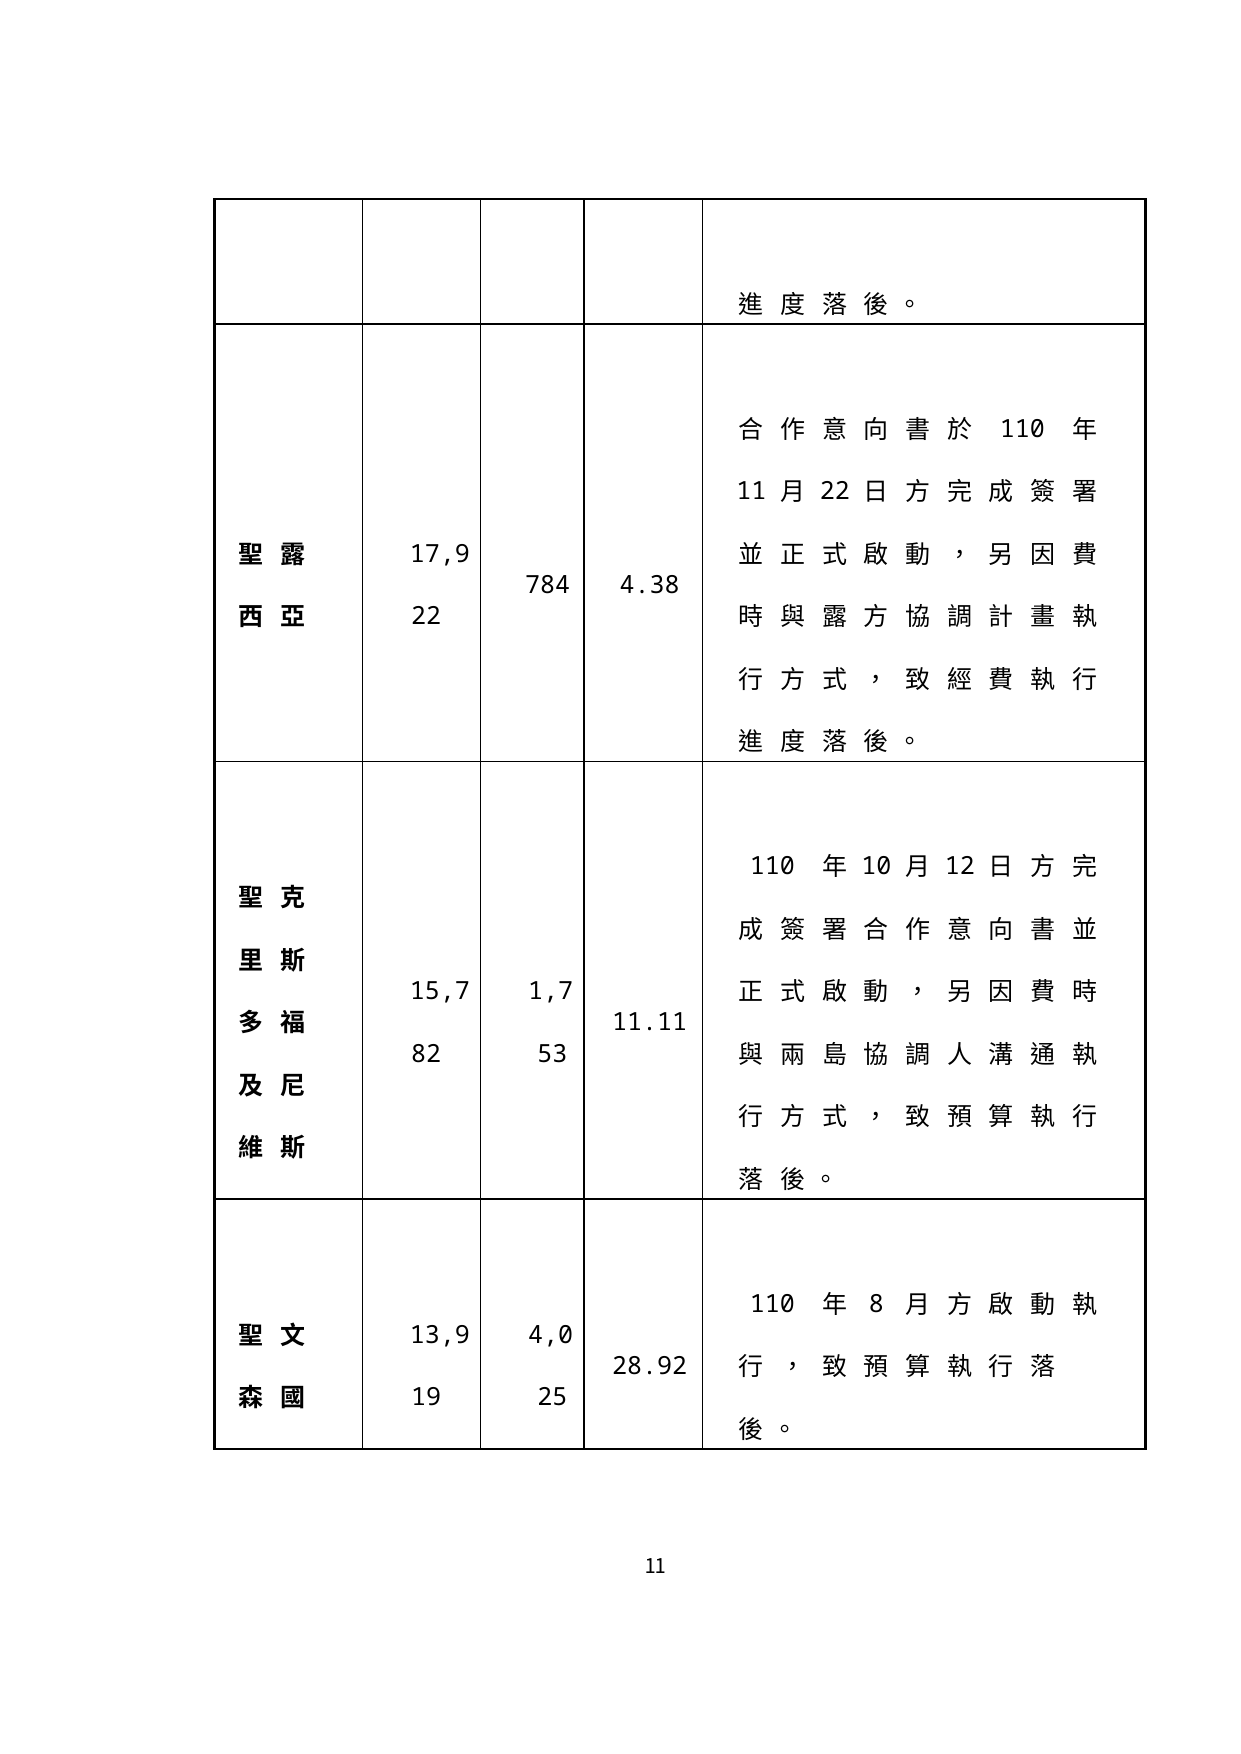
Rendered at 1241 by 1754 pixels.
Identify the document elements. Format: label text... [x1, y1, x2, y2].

table_cell 110年8月方啟動執行，致預算執行落後。 [703, 1200, 1144, 1448]
table_cell 4.38 [585, 325, 702, 761]
table_cell 進度落後。 [703, 200, 1144, 323]
table_cell 13,919 [363, 1200, 480, 1448]
table_cell [363, 200, 480, 323]
table_cell 28.92 [585, 1200, 702, 1448]
table_cell 11.11 [585, 762, 702, 1198]
table_cell 4,025 [481, 1200, 583, 1448]
table_cell 1,753 [481, 762, 583, 1198]
table_cell 合作意向書於110年11月22日方完成簽署並正式啟動，另因費時與露方協調計畫執行方式，致經費執行進度落後。 [703, 325, 1144, 761]
table_cell 聖文森國 [216, 1200, 362, 1448]
table_cell 聖克里斯多福及尼維斯 [216, 762, 362, 1198]
table_cell 110年10月12日方完成簽署合作意向書並正式啟動，另因費時與兩島協調人溝通執行方式，致預算執行落後。 [703, 762, 1144, 1198]
table_cell 15,782 [363, 762, 480, 1198]
table_cell 聖露西亞 [216, 325, 362, 761]
table_cell 17,922 [363, 325, 480, 761]
table_cell 784 [481, 325, 583, 761]
table_cell [216, 200, 362, 323]
table_cell [585, 200, 702, 323]
table_cell [481, 200, 583, 323]
